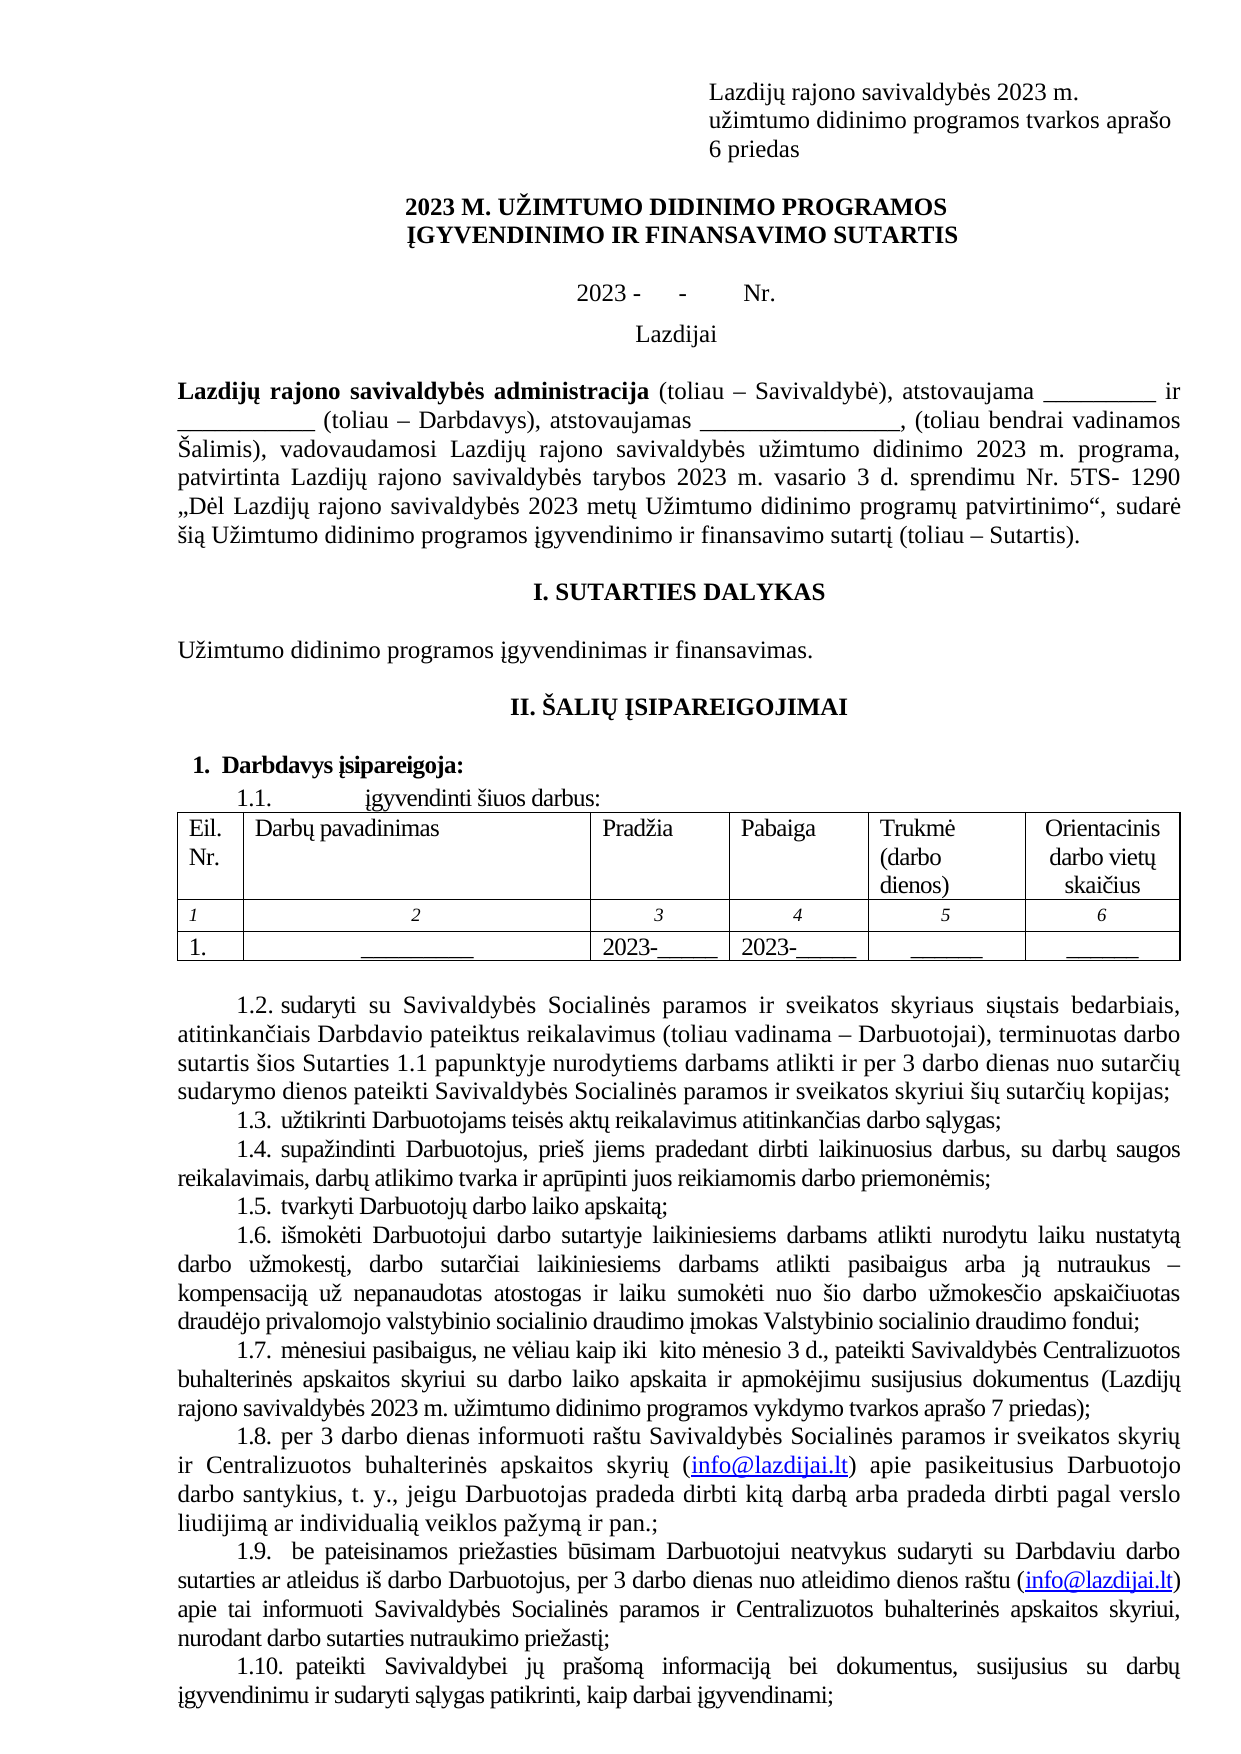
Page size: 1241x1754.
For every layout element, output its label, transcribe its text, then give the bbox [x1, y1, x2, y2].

table_cell 2023-_____ [591, 932, 729, 960]
table_cell 3 [591, 900, 729, 931]
text I. SUTARTIES DALYKAS [177, 577, 1181, 606]
text 1.4. supažindinti Darbuotojus, prieš jiems pradedant dirbti laikinuosius darbus, su darbų saugos reikalavimais, darbų atlikimo tvarka ir aprūpinti juos reikiamomis darbo priemonėmis; [177, 1134, 1181, 1191]
text ĮGYVENDINIMO IR FINANSAVIMO SUTARTIS [177, 221, 1181, 249]
table_cell ______ [869, 932, 1025, 960]
text Lazdijų rajono savivaldybės administracija (toliau – Savivaldybė), atstovaujama _________ ir ___________ (toliau – Darbdavys), atstovaujamas ________________, (toliau bendrai vadinamos Šalimis), vadovaudamosi Lazdijų rajono savivaldybės užimtumo didinimo 2023 m. programa, patvirtinta Lazdijų rajono savivaldybės tarybos 2023 m. vasario 3 d. sprendimu Nr. 5TS- 1290 „Dėl Lazdijų rajono savivaldybės 2023 metų Užimtumo didinimo programų patvirtinimo“, sudarė šią Užimtumo didinimo programos įgyvendinimo ir finansavimo sutartį (toliau – Sutartis). [177, 376, 1181, 549]
text 2023 - - Nr. [177, 278, 1181, 307]
table_header Orientacinis darbo vietų skaičius [1026, 813, 1179, 899]
table_header Trukmė (darbo dienos) [869, 813, 1025, 899]
text 2023 M. UŽIMTUMO DIDINIMO PROGRAMOS [177, 192, 1181, 221]
table_cell 1 [178, 900, 243, 931]
text 1.5. tvarkyti Darbuotojų darbo laiko apskaitą; [177, 1191, 1181, 1220]
text užimtumo didinimo programos tvarkos aprašo [177, 106, 1181, 134]
table_cell 6 [1026, 900, 1179, 931]
table_cell _________ [244, 932, 590, 960]
text 1.7. mėnesiui pasibaigus, ne vėliau kaip iki kito mėnesio 3 d., pateikti Savivaldybės Centralizuotos buhalterinės apskaitos skyriui su darbo laiko apskaita ir apmokėjimu susijusius dokumentus (Lazdijų rajono savivaldybės 2023 m. užimtumo didinimo programos vykdymo tvarkos aprašo 7 priedas); [177, 1335, 1181, 1421]
text 1.2. sudaryti su Savivaldybės Socialinės paramos ir sveikatos skyriaus siųstais bedarbiais, atitinkančiais Darbdavio pateiktus reikalavimus (toliau vadinama – Darbuotojai), terminuotas darbo sutartis šios Sutarties 1.1 papunktyje nurodytiems darbams atlikti ir per 3 darbo dienas nuo sutarčių sudarymo dienos pateikti Savivaldybės Socialinės paramos ir sveikatos skyriui šių sutarčių kopijas; [177, 990, 1181, 1105]
table_cell 2023-_____ [730, 932, 868, 960]
text Lazdijų rajono savivaldybės 2023 m. [177, 77, 1181, 106]
text II. ŠALIŲ ĮSIPAREIGOJIMAI [177, 692, 1181, 721]
table_cell 4 [730, 900, 868, 931]
text 1.1. įgyvendinti šiuos darbus: [229, 783, 1181, 812]
table_cell ______ [1026, 932, 1179, 960]
text 1.3. užtikrinti Darbuotojams teisės aktų reikalavimus atitinkančias darbo sąlygas; [177, 1105, 1181, 1134]
table_cell 5 [869, 900, 1025, 931]
table_cell 2 [244, 900, 590, 931]
text 1.8. per 3 darbo dienas informuoti raštu Savivaldybės Socialinės paramos ir sveikatos skyrių ir Centralizuotos buhalterinės apskaitos skyrių (info@lazdijai.lt) apie pasikeitusius Darbuotojo darbo santykius, t. y., jeigu Darbuotojas pradeda dirbti kitą darbą arba pradeda dirbti pagal verslo liudijimą ar individualią veiklos pažymą ir pan.; [177, 1421, 1181, 1536]
table_header Pradžia [591, 813, 729, 899]
text 1.10. pateikti Savivaldybei jų prašomą informaciją bei dokumentus, susijusius su darbų įgyvendinimu ir sudaryti sąlygas patikrinti, kaip darbai įgyvendinami; [177, 1651, 1181, 1709]
text 1. Darbdavys įsipareigoja: [192, 750, 1181, 779]
text Lazdijai [177, 319, 1181, 347]
table_cell 1. [178, 932, 243, 960]
table_header Darbų pavadinimas [244, 813, 590, 899]
text 1.6. išmokėti Darbuotojui darbo sutartyje laikiniesiems darbams atlikti nurodytu laiku nustatytą darbo užmokestį, darbo sutarčiai laikiniesiems darbams atlikti pasibaigus arba ją nutraukus – kompensaciją už nepanaudotas atostogas ir laiku sumokėti nuo šio darbo užmokesčio apskaičiuotas draudėjo privalomojo valstybinio socialinio draudimo įmokas Valstybinio socialinio draudimo fondui; [177, 1220, 1181, 1335]
table_header Pabaiga [730, 813, 868, 899]
text 1.9. be pateisinamos priežasties būsimam Darbuotojui neatvykus sudaryti su Darbdaviu darbo sutarties ar atleidus iš darbo Darbuotojus, per 3 darbo dienas nuo atleidimo dienos raštu (info@lazdijai.lt) apie tai informuoti Savivaldybės Socialinės paramos ir Centralizuotos buhalterinės apskaitos skyriui, nurodant darbo sutarties nutraukimo priežastį; [177, 1536, 1181, 1651]
text Užimtumo didinimo programos įgyvendinimas ir finansavimas. [177, 635, 1181, 664]
table_header Eil. Nr. [178, 813, 243, 899]
text 6 priedas [177, 134, 1181, 163]
